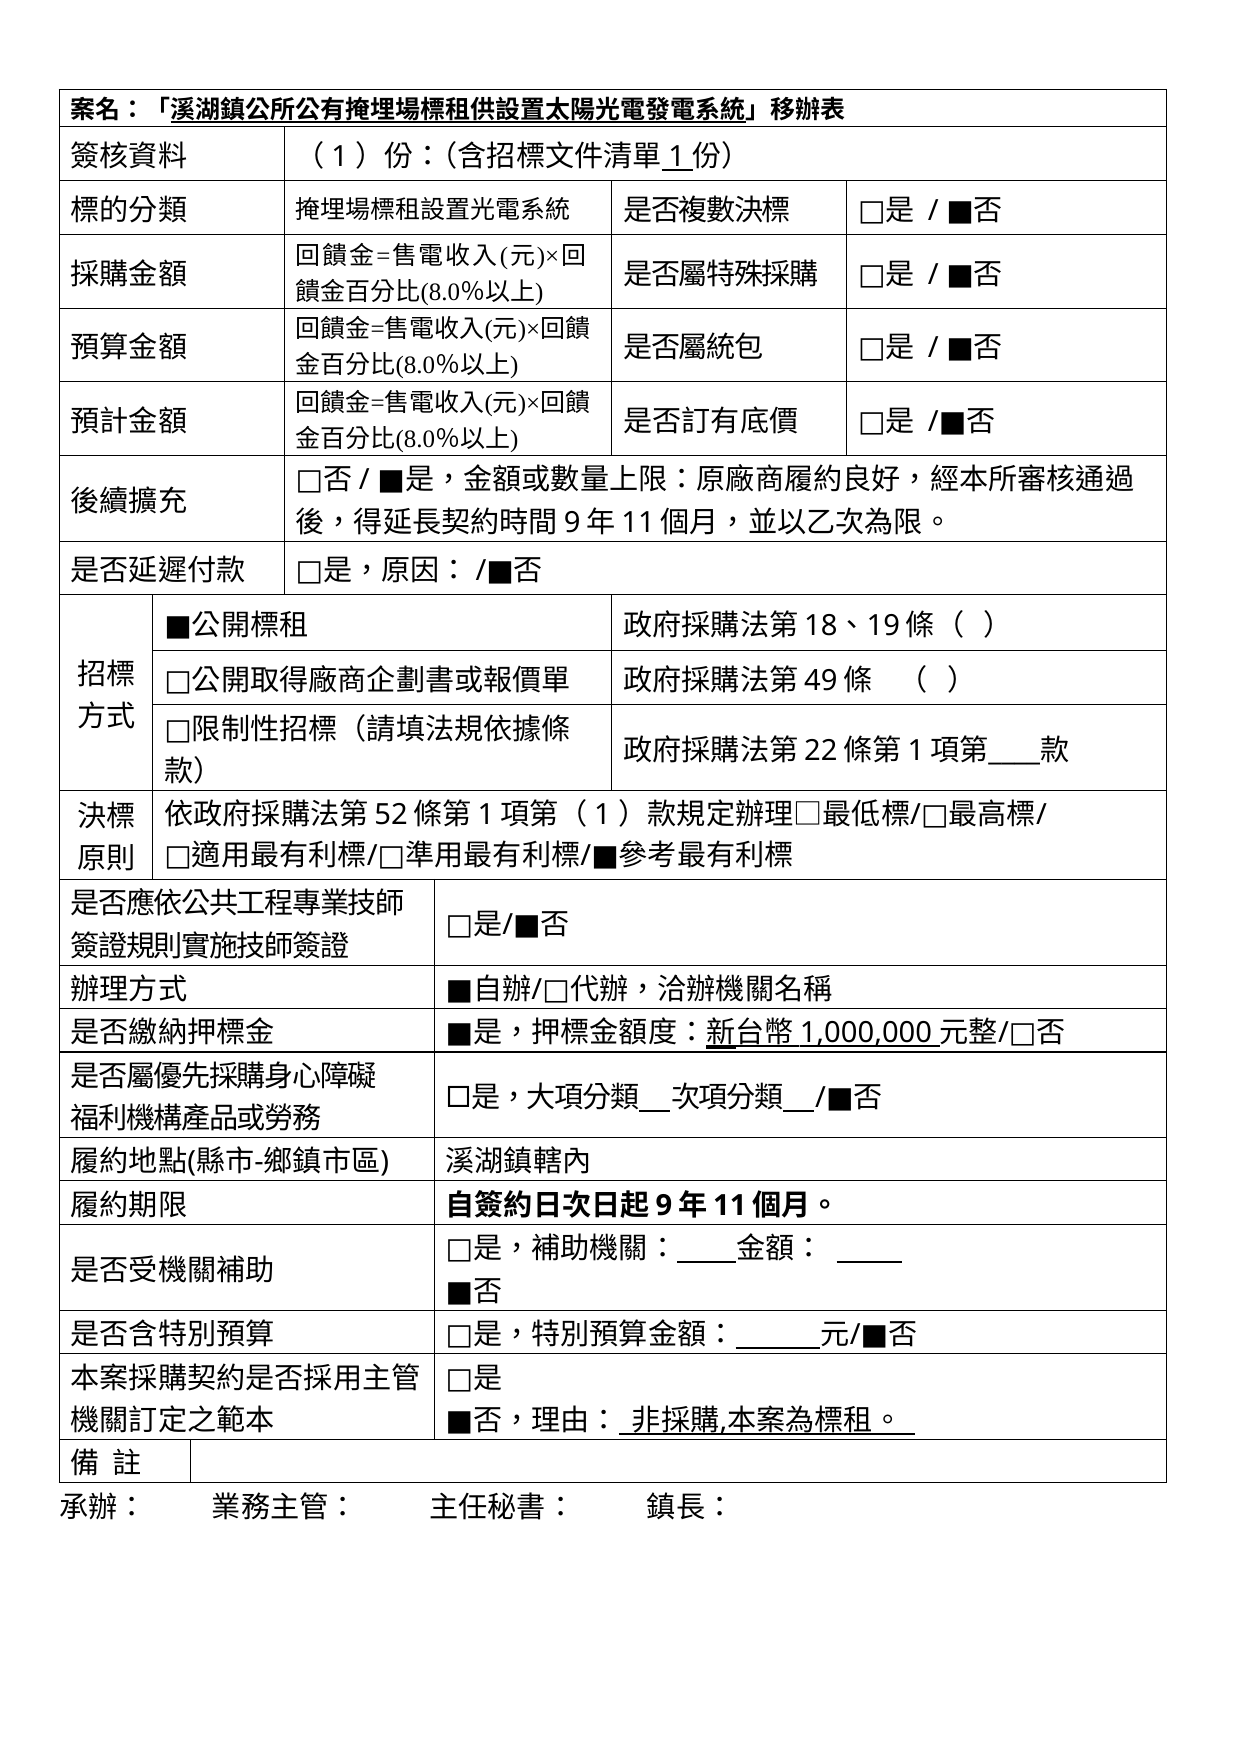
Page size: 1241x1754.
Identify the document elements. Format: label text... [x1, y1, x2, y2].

text 承辦： 業務主管： 主任秘書： 鎮長： [59, 1483, 1181, 1526]
table_cell 政府採購法第49條 （ ） [612, 651, 1166, 704]
table_cell 決標原則 [60, 791, 152, 879]
table_cell 是，大項分類 次項分類 /■否 [435, 1053, 1166, 1137]
table_cell 是否屬特殊採購 [612, 235, 846, 308]
table_cell 履約期限 [60, 1181, 434, 1224]
table_cell ■公開標租 [153, 595, 611, 649]
table_cell 辦理方式 [60, 966, 434, 1008]
table_cell 是否屬優先採購身心障礙 福利機構產品或勞務 [60, 1053, 434, 1137]
table_cell 招標方式 [60, 595, 152, 790]
table_cell 溪湖鎮轄內 [435, 1138, 1166, 1180]
table_cell 後續擴充 [60, 456, 284, 541]
table_cell □是，補助機關： 金額： ■否 [435, 1225, 1166, 1310]
table_cell （ 1 ）份：（含招標文件清單 1 份） [285, 127, 1166, 180]
table_cell 回饋金=售電收入(元)×回饋金百分比(8.0％以上) [285, 309, 611, 381]
table_cell 預計金額 [60, 382, 284, 455]
table_cell 履約地點(縣市-鄉鎮市區) [60, 1138, 434, 1180]
table_cell 是否複數決標 [612, 181, 846, 234]
table_cell 是否屬統包 [612, 309, 846, 381]
table_cell □是，特別預算金額： 元/■否 [435, 1311, 1166, 1353]
table_cell 回饋金=售電收入(元)×回饋金百分比(8.0％以上) [285, 235, 611, 308]
table_cell □是 / ■否 [847, 235, 1166, 308]
table_cell 是否延遲付款 [60, 542, 284, 594]
table_cell □限制性招標（請填法規依據條款） [153, 705, 611, 790]
table_cell □是 ■否，理由： 非採購,本案為標租。 [435, 1354, 1166, 1439]
table_header 案名：「溪湖鎮公所公有掩埋場標租供設置太陽光電發電系統」移辦表 [60, 90, 1166, 126]
table_cell □否 / ■是，金額或數量上限：原廠商履約良好，經本所審核通過後，得延長契約時間9年11個月，並以乙次為限。 [285, 456, 1166, 541]
table_cell ■是，押標金額度：新台幣1,000,000 元整/□否 [435, 1009, 1166, 1051]
table_cell 依政府採購法第52條第1項第（ 1 ）款規定辦理□最低標/□最高標/ □適用最有利標/□準用最有利標/■參考最有利標 [153, 791, 1166, 879]
table_cell [191, 1440, 1166, 1482]
table_cell 採購金額 [60, 235, 284, 308]
table_cell 掩埋場標租設置光電系統 [285, 181, 611, 234]
table_cell 是否受機關補助 [60, 1225, 434, 1310]
table_cell 是否繳納押標金 [60, 1009, 434, 1051]
table_cell 標的分類 [60, 181, 284, 234]
table_cell □是/■否 [435, 880, 1166, 964]
table_cell □公開取得廠商企劃書或報價單 [153, 651, 611, 704]
table_cell □是 /■否 [847, 382, 1166, 455]
table_cell 簽核資料 [60, 127, 284, 180]
table_cell 政府採購法第22條第1項第____款 [612, 705, 1166, 790]
table_cell 本案採購契約是否採用主管機關訂定之範本 [60, 1354, 434, 1439]
table_cell 自簽約日次日起9年11個月。 [435, 1181, 1166, 1224]
table_cell 政府採購法第18、19條（ ） [612, 595, 1166, 649]
table_cell 回饋金=售電收入(元)×回饋金百分比(8.0％以上) [285, 382, 611, 455]
table_cell □是 / ■否 [847, 309, 1166, 381]
table_cell 預算金額 [60, 309, 284, 381]
table_cell 是否訂有底價 [612, 382, 846, 455]
table_cell □是 / ■否 [847, 181, 1166, 234]
table_cell □是，原因： /■否 [285, 542, 1166, 594]
table_cell ■自辦/□代辦，洽辦機關名稱 [435, 966, 1166, 1008]
table_cell 是否含特別預算 [60, 1311, 434, 1353]
table_cell 是否應依公共工程專業技師 簽證規則實施技師簽證 [60, 880, 434, 964]
table_cell 備 註 [60, 1440, 190, 1482]
